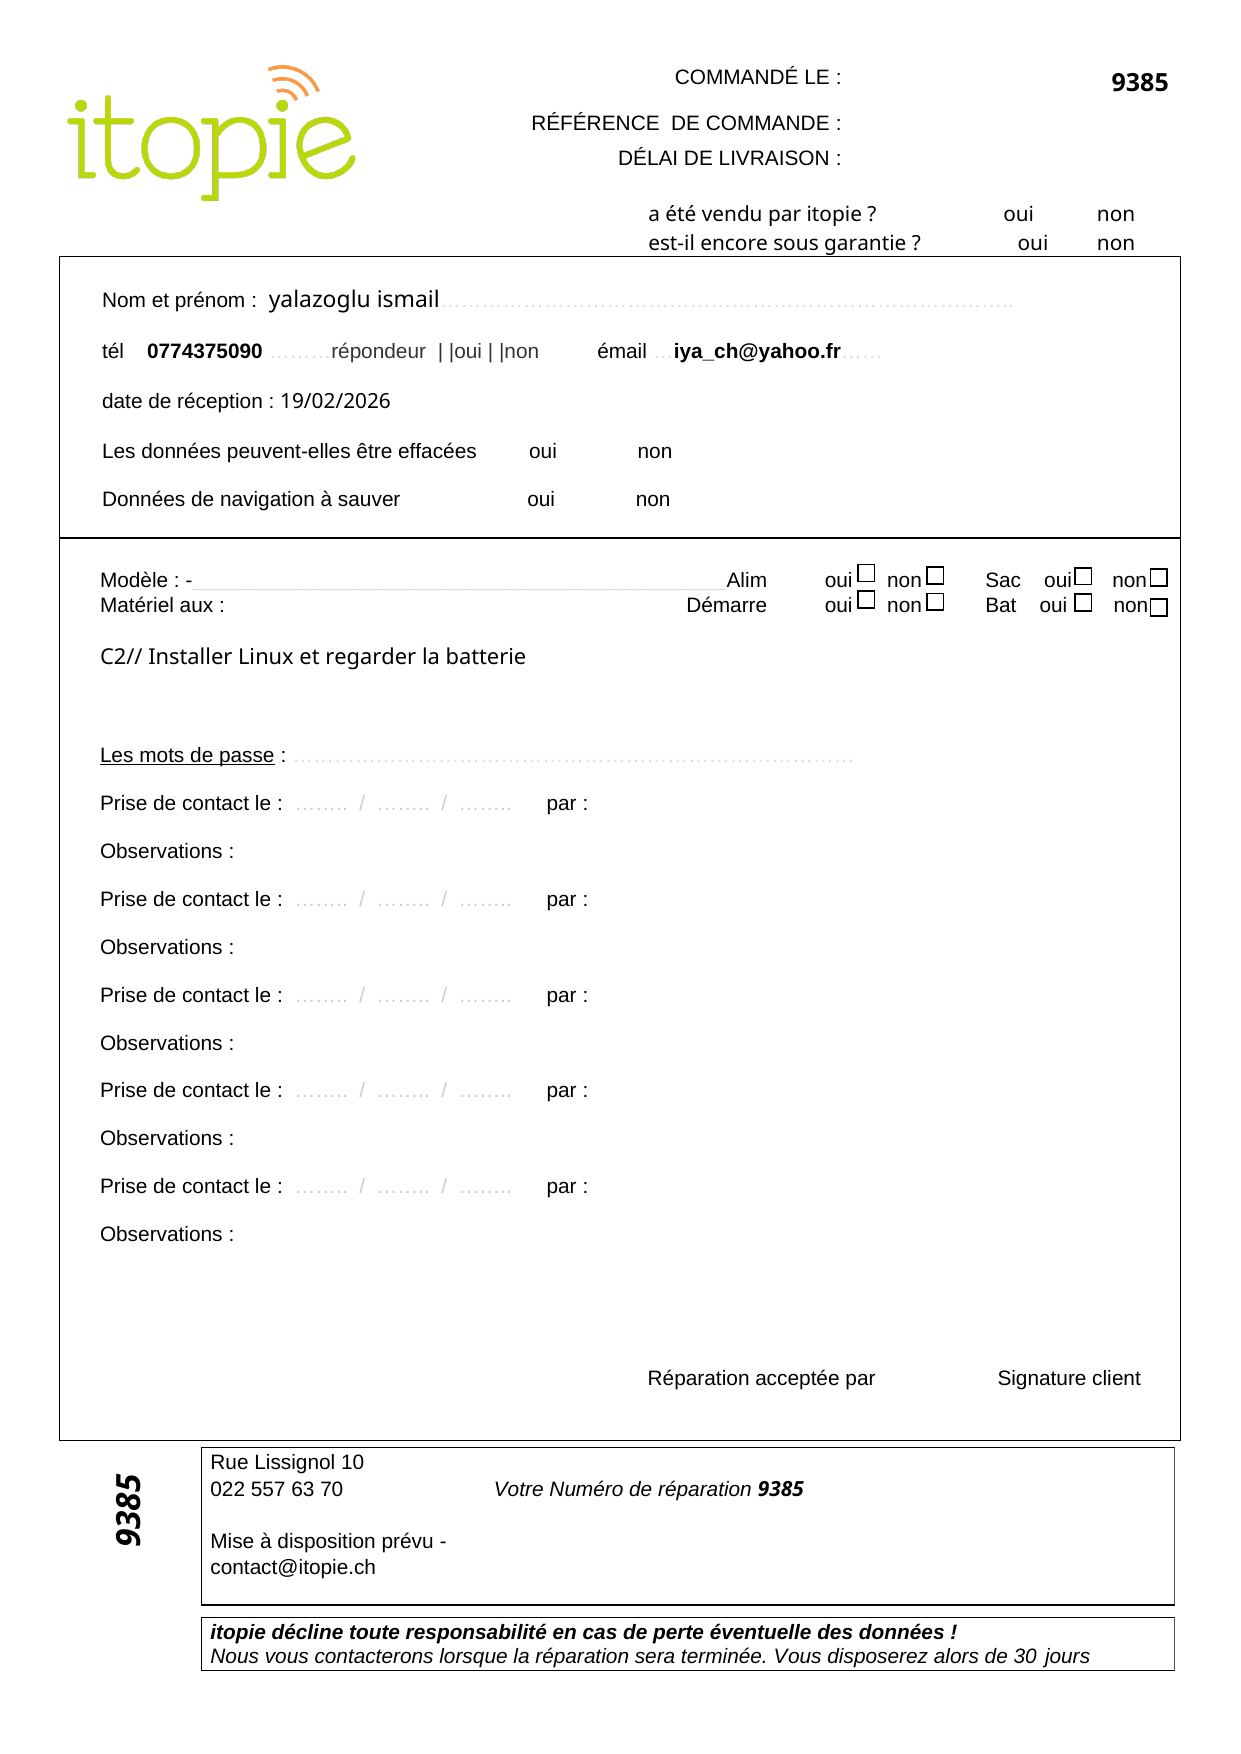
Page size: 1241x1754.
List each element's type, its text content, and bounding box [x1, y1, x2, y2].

table_cell DÉLAI DE LIVRAISON : [490, 140, 847, 175]
text Observations : [60, 1027, 1180, 1054]
picture [67, 65, 356, 201]
table_cell [847, 105, 1180, 140]
text Réparation acceptée par Signature client [60, 1363, 1180, 1390]
text Prise de contact le : …….. / …….. / …….. par : [60, 1075, 1180, 1102]
text Données de navigation à sauver oui non [60, 484, 1180, 511]
table_cell RÉFÉRENCE DE COMMANDE : [490, 105, 847, 140]
table_header COMMANDÉ LE : [490, 59, 847, 104]
text Modèle : - Alim oui non Sac oui non [879, 562, 925, 590]
text Prise de contact le : …….. / …….. / …….. par : [60, 883, 1180, 911]
table_cell [847, 140, 1180, 175]
table_header Rue Lissignol 10 022 557 63 70 Votre Numéro de réparation 9385 Mise à disposition prévu - contact@itopie.ch [195, 1441, 1180, 1611]
text C2// Installer Linux et regarder la batterie [60, 638, 1180, 671]
text est-il encore sous garantie ? oui non [59, 228, 1181, 256]
text Prise de contact le : …….. / …….. / …….. par : [60, 979, 1180, 1006]
text Les données peuvent-elles être effacées oui non [60, 436, 1180, 463]
text Observations : [60, 836, 1180, 863]
table_header 9385 [59, 1441, 195, 1677]
text Observations : [60, 931, 1180, 958]
text Les mots de passe : ……………………………………………………………………… [60, 740, 1180, 767]
text Observations : [60, 1219, 1180, 1246]
text Prise de contact le : …….. / …….. / …….. par : [60, 788, 1180, 815]
table_cell itopie décline toute responsabilité en cas de perte éventuelle des données ! Nous vous contacterons lorsque la réparation sera terminée. Vous disposerez alors de 30 jours [195, 1611, 1180, 1677]
text Prise de contact le : …….. / …….. / …….. par : [60, 1171, 1180, 1198]
text date de réception : 19/02/2026 [60, 383, 1180, 415]
text Nom et prénom : yalazoglu ismail……………………………………………………………………….. [60, 280, 1180, 314]
text Matériel aux : Démarre oui non Bat oui non [60, 590, 1180, 617]
text Modèle : - Alim oui non Sac oui non [948, 562, 1180, 590]
text Observations : [60, 1123, 1180, 1150]
text tél 0774375090 ………répondeur | |oui | |non émail …iya_ch@yahoo.fr…… [60, 335, 1180, 362]
table_header 9385 [847, 59, 1180, 104]
text Modèle : - Alim oui non Sac oui non [60, 562, 856, 590]
text a été vendu par itopie ? oui non [59, 199, 1181, 228]
